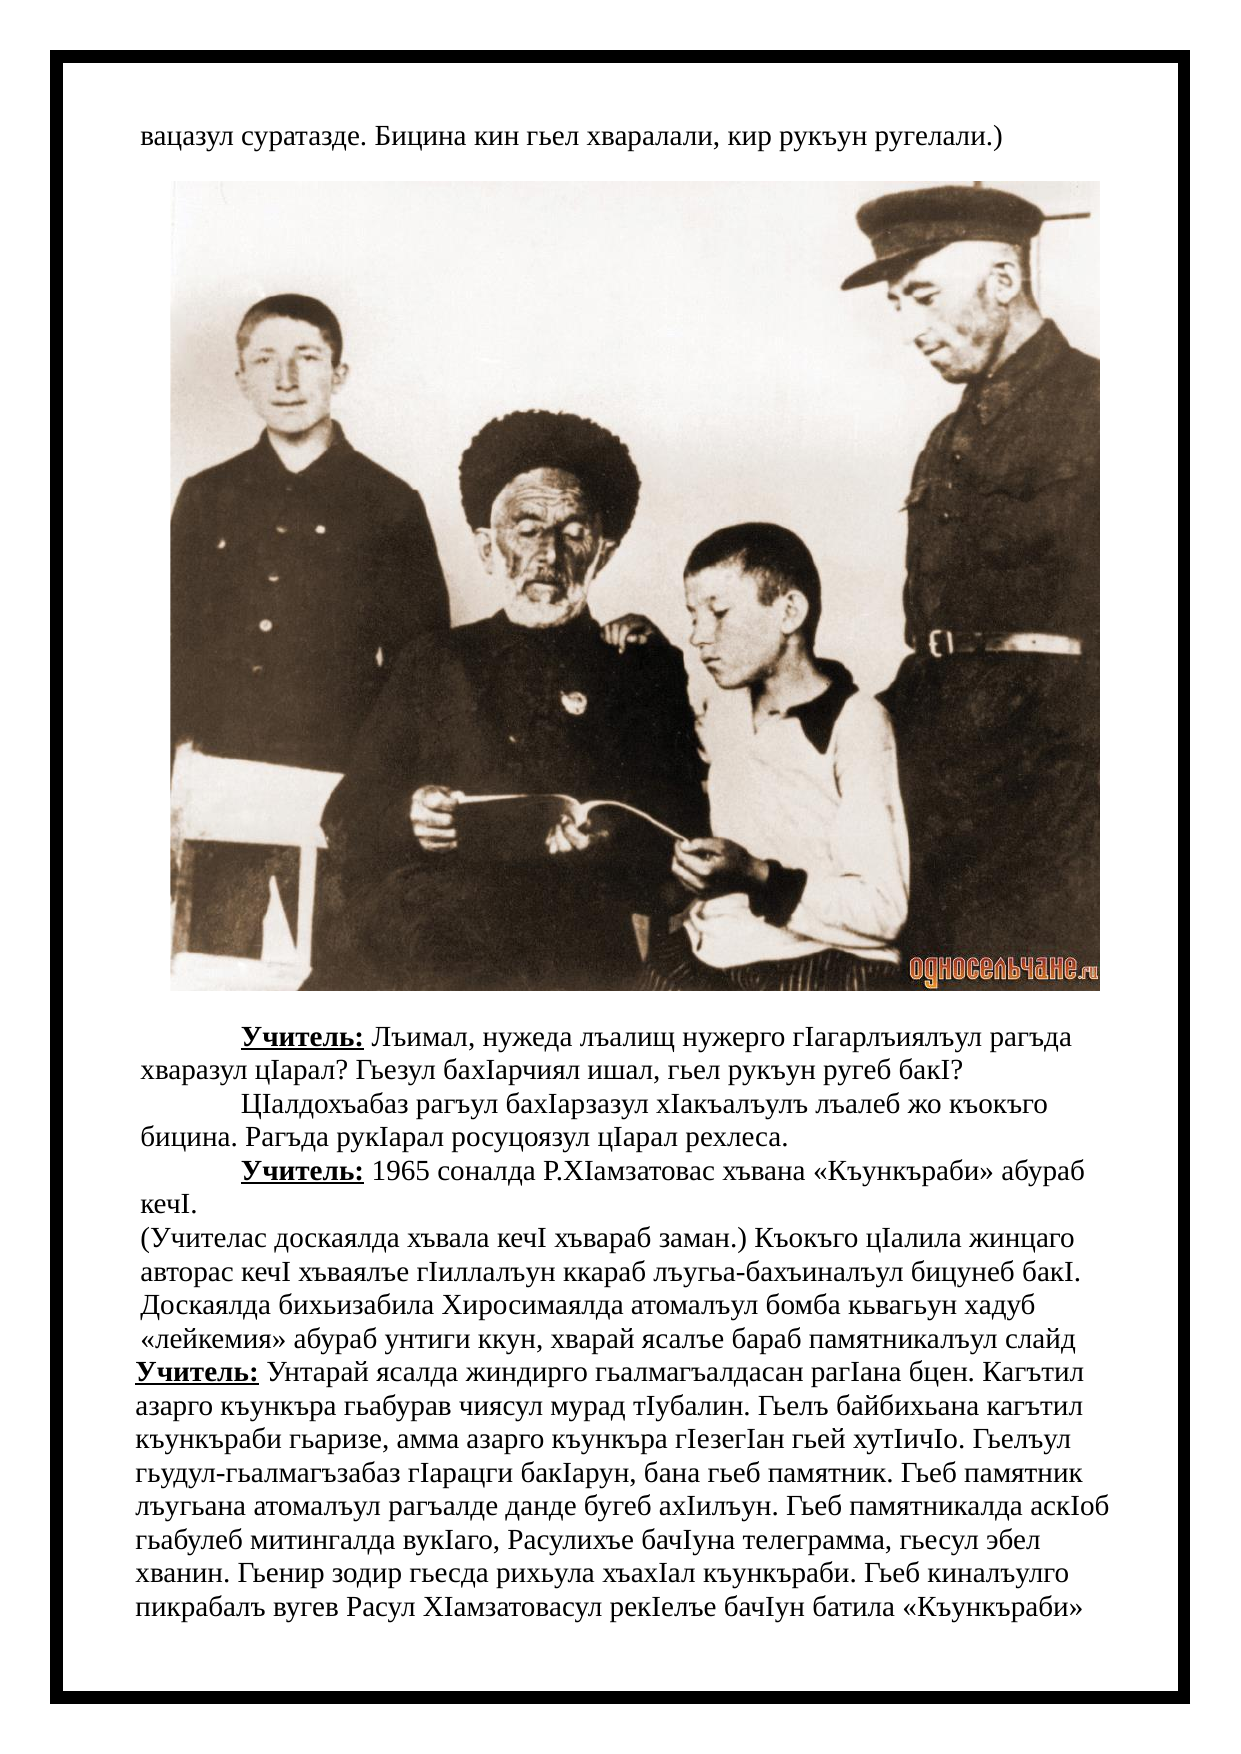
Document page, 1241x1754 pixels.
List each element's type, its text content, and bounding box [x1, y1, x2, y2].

text (Учителас доскаялда хъвала кечI хъвараб заман.) Къокъго цIалила жинцаго авторас кечI хъваялъе гIиллалъун ккараб лъугьа-бахъиналъул бицунеб бакI. Доскаялда бихьизабила Хиросимаялда атомалъул бомба кьвагьун хадуб «лейкемия» абураб унтиги ккун, хварай ясалъе бараб памятникалъул слайд [140, 1220, 1123, 1354]
text Учитель: Унтарай ясалда жиндирго гьалмагъалдасан рагIана бцен. Кагътил азарго къункъра гьабурав чиясул мурад тIубалин. Гьелъ байбихьана кагътил къункъраби гьаризе, амма азарго къункъра гIезегIан гьей хутIичIо. Гьелъул гьудул-гьалмагъзабаз гIарацги бакIарун, бана гьеб памятник. Гьеб памятник лъугьана атомалъул рагъалде данде бугеб ахIилъун. Гьеб памятникалда аскIоб гьабулеб митингалда вукIаго, Расулихъе бачIуна телеграмма, гьесул эбел хванин. Гьенир зодир гьесда рихьула хъахIал къункъраби. Гьеб киналъулго пикрабалъ вугев Расул ХIамзатовасул рекIелъе бачIун батила «Къункъраби» [135, 1354, 1123, 1623]
text Учитель: 1965 соналда Р.ХIамзатовас хъвана «Къункъраби» абураб кечI. [140, 1153, 1123, 1220]
text Учитель: Лъимал, нужеда лъалищ нужерго гIагарлъиялъул рагъда хваразул цIарал? Гьезул бахIарчиял ишал, гьел рукъун ругеб бакI? [140, 1019, 1123, 1086]
text вацазул суратазде. Бицина кин гьел хваралали, кир рукъун ругелали.) [140, 118, 1123, 152]
text ЦIалдохъабаз рагъул бахIарзазул хIакъалъулъ лъалеб жо къокъго бицина. Рагъда рукIарал росуцоязул цIарал рехлеса. [140, 1086, 1123, 1153]
